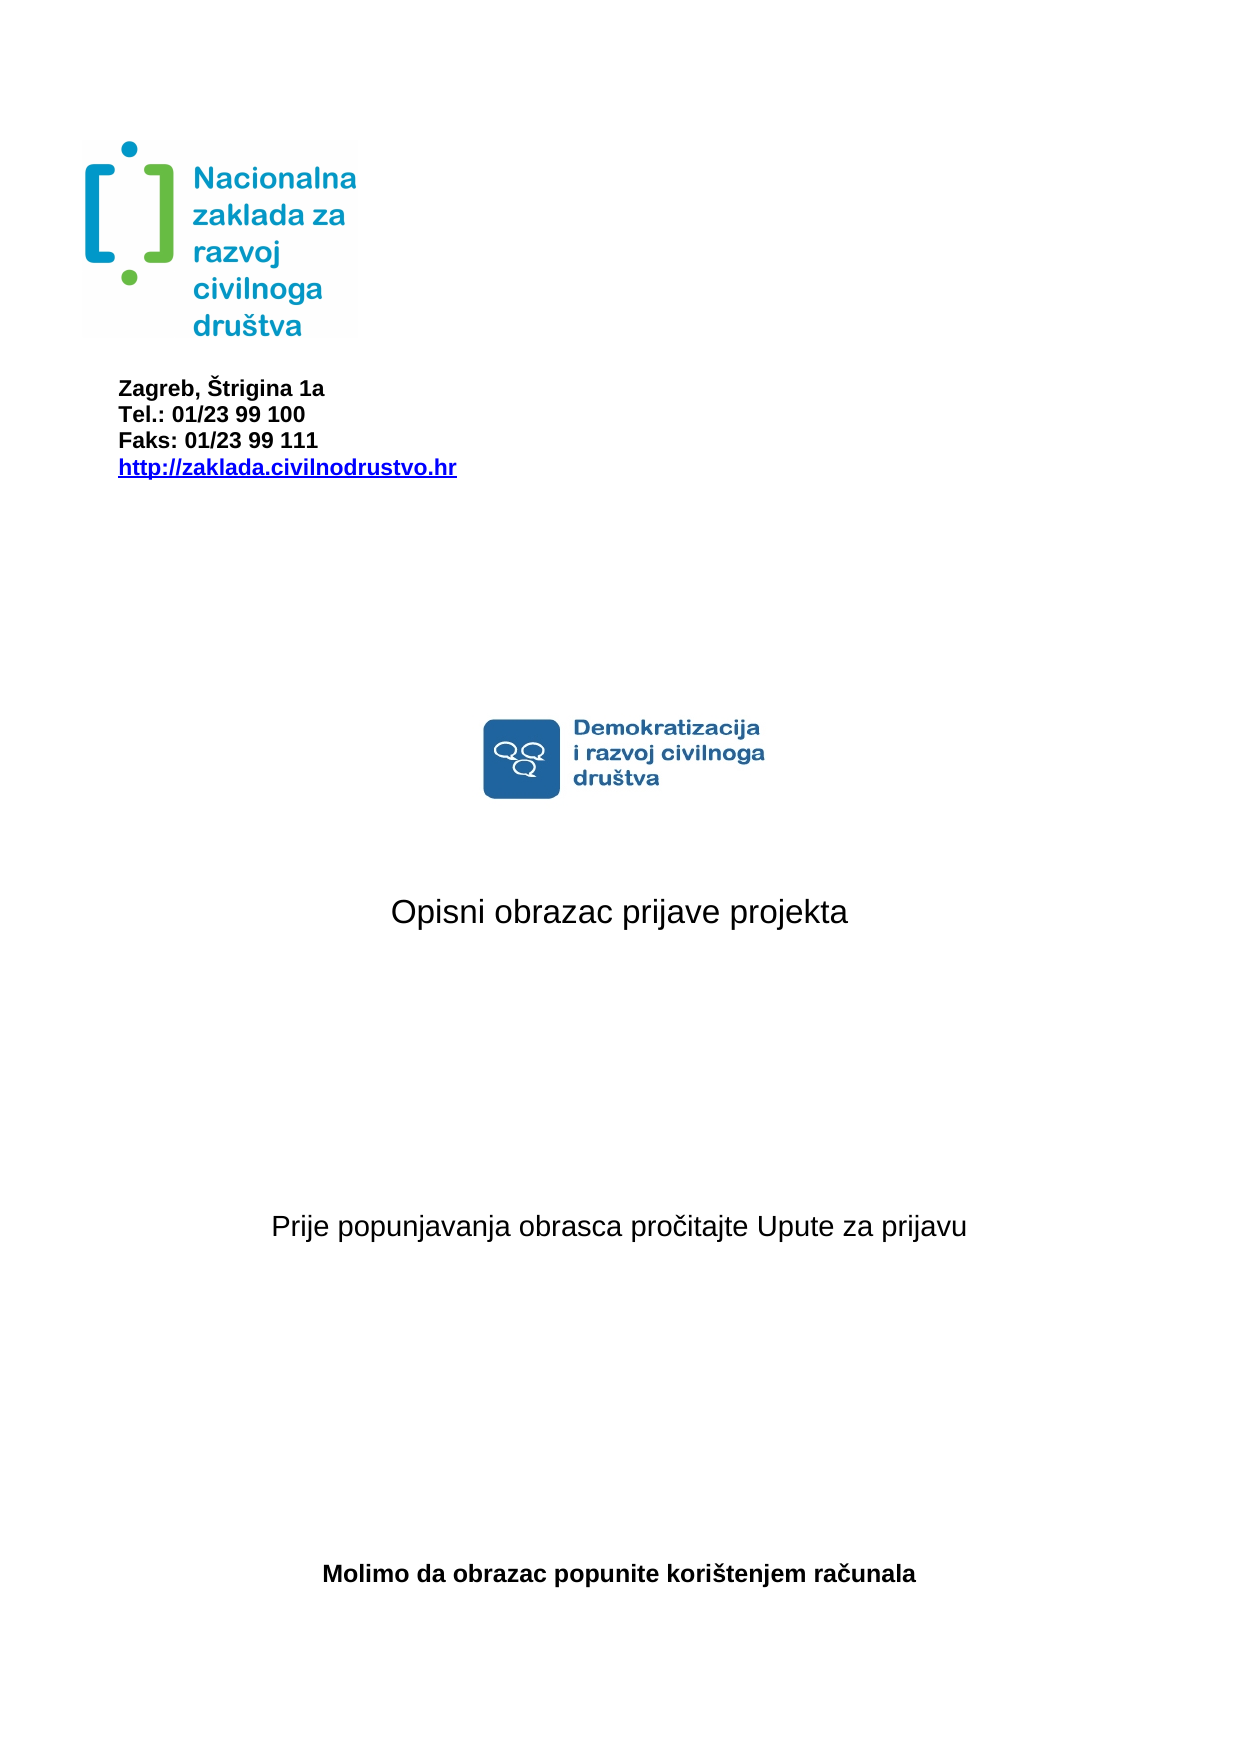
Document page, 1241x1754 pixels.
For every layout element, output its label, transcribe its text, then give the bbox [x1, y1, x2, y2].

text Faks: 01/23 99 111 [60, 427, 1122, 454]
text Molimo da obrazac popunite korištenjem računala [117, 1559, 1122, 1588]
text Prije popunjavanja obrasca pročitajte Upute za prijavu [117, 1209, 1122, 1243]
text Tel.: 01/23 99 100 [60, 401, 1122, 427]
text http://zaklada.civilnodrustvo.hr [60, 454, 1122, 480]
picture [82, 140, 358, 338]
text Zagreb, Štrigina 1a [60, 375, 1122, 401]
text Opisni obrazac prijave projekta [117, 893, 1122, 931]
picture [472, 713, 768, 809]
